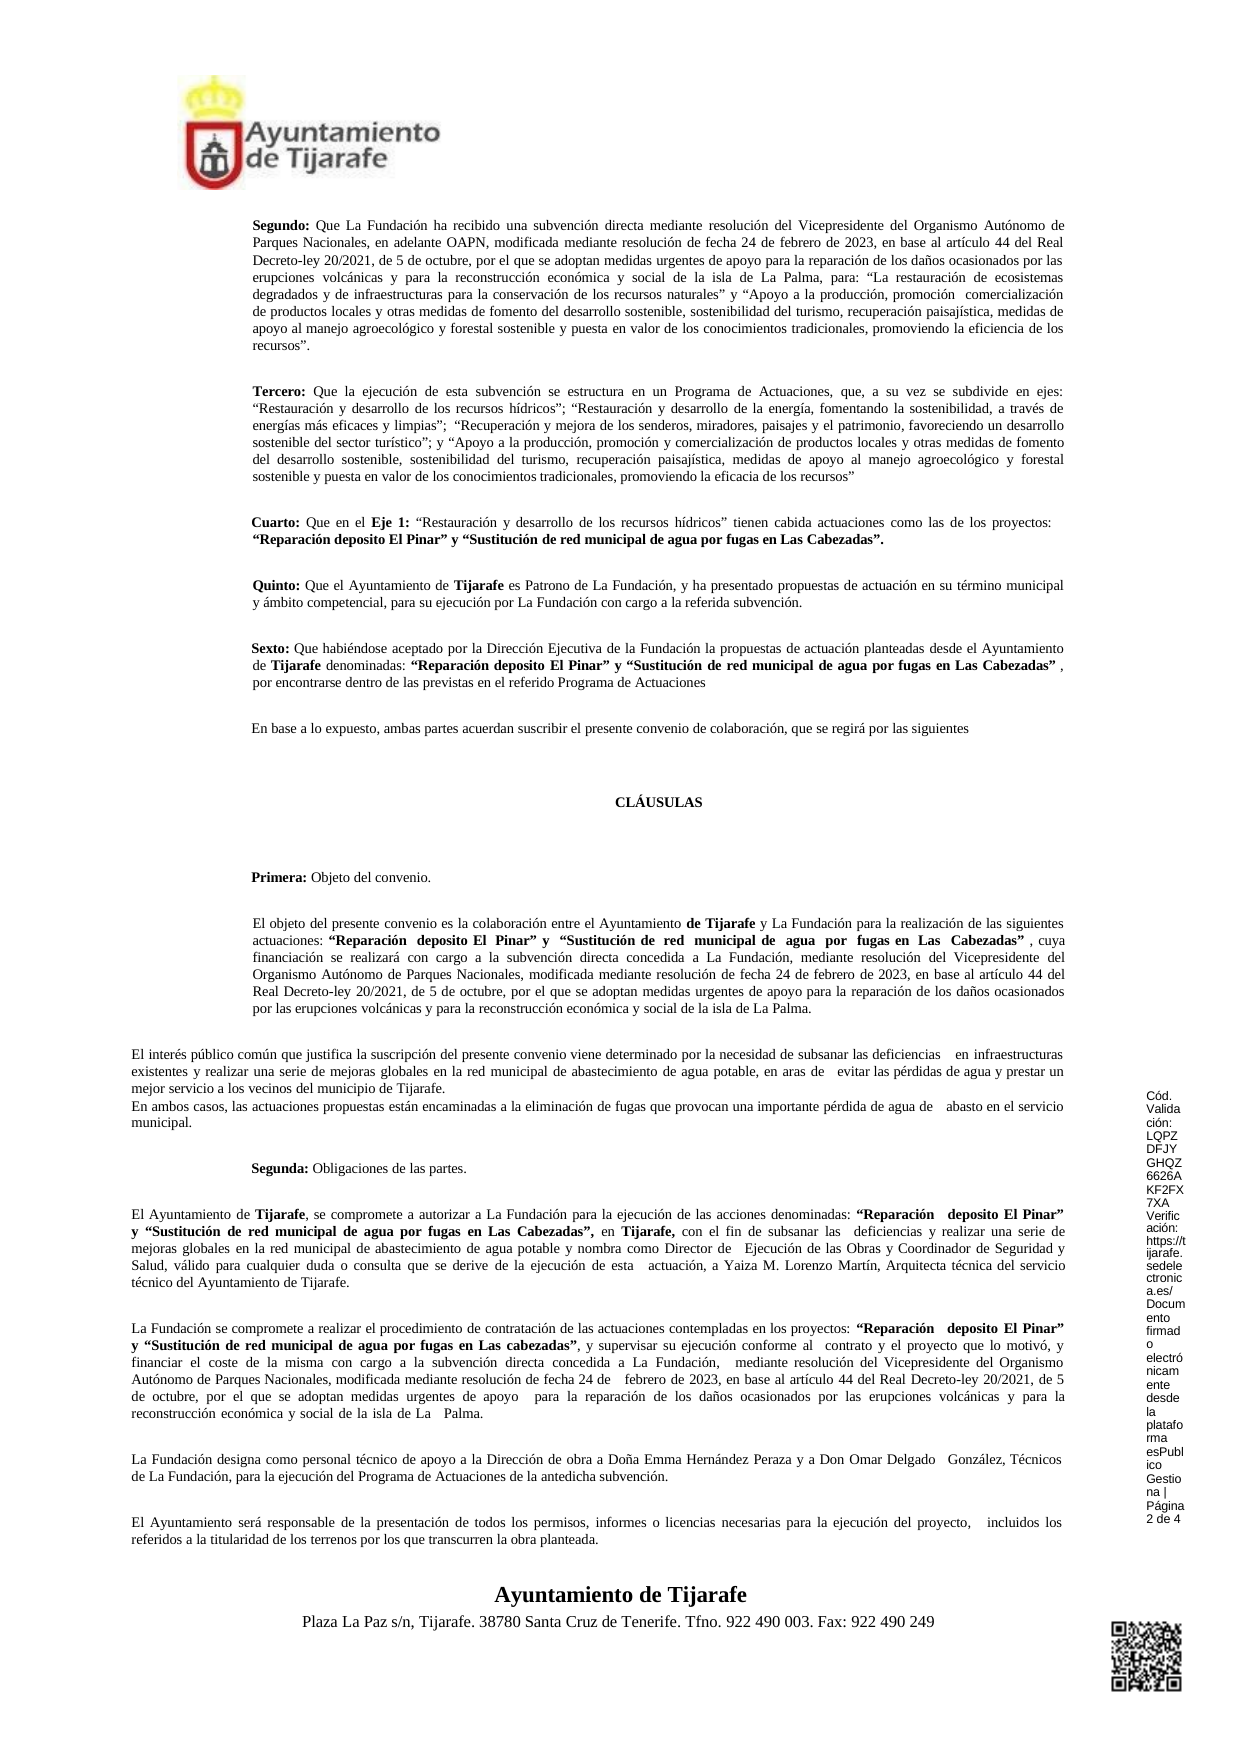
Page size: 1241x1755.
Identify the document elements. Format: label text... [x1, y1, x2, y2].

text Verificación: https://tijarafe.sedelectronica.es/ [1146, 1210, 1186, 1298]
text Quinto: Que el Ayuntamiento de Tijarafe es Patrono de La Fundación, y ha presentado propuestas de actuación en su término municipal y ámbito competencial, para su ejecución por La Fundación con cargo a la referida subvención. [252, 577, 1065, 611]
text [1144, 1089, 1186, 1612]
text Cuarto: Que en el Eje 1: “Restauración y desarrollo de los recursos hídricos” tienen cabida actuaciones como las de los proyectos: [251, 513, 1195, 530]
text Sexto: Que habiéndose aceptado por la Dirección Ejecutiva de la Fundación la propuestas de actuación planteadas desde el Ayuntamiento de Tijarafe denominadas: “Reparación deposito El Pinar” y “Sustitución de red municipal de agua por fugas en Las Cabezadas” , por encontrarse dentro de las previstas en el referido Programa de Actuaciones [251, 639, 1065, 691]
text En base a lo expuesto, ambas partes acuerdan suscribir el presente convenio de colaboración, que se regirá por las siguientes [251, 719, 1195, 736]
text La Fundación designa como personal técnico de apoyo a la Dirección de obra a Doña Emma Hernández Peraza y a Don Omar Delgado González, Técnicos de La Fundación, para la ejecución del Programa de Actuaciones de la antedicha subvención. [131, 1451, 1063, 1485]
text Segundo: Que La Fundación ha recibido una subvención directa mediante resolución del Vicepresidente del Organismo Autónomo de Parques Nacionales, en adelante OAPN, modificada mediante resolución de fecha 24 de febrero de 2023, en base al artículo 44 del Real Decreto-ley 20/2021, de 5 de octubre, por el que se adoptan medidas urgentes de apoyo para la reparación de los daños ocasionados por las erupciones volcánicas y para la reconstrucción económica y social de la isla de La Palma, para: “La restauración de ecosistemas degradados y de infraestructuras para la conservación de los recursos naturales” y “Apoyo a la producción, promoción comercialización de productos locales y otras medidas de fomento del desarrollo sostenible, sostenibilidad del turismo, recuperación paisajística, medidas de apoyo al manejo agroecológico y forestal sostenible y puesta en valor de los conocimientos tradicionales, promoviendo la eficiencia de los recursos”. [252, 217, 1064, 353]
text El interés público común que justifica la suscripción del presente convenio viene determinado por la necesidad de subsanar las deficiencias en infraestructuras existentes y realizar una serie de mejoras globales en la red municipal de abastecimiento de agua potable, en aras de evitar las pérdidas de agua y prestar un mejor servicio a los vecinos del municipio de Tijarafe. [131, 1046, 1064, 1097]
text Segunda: Obligaciones de las partes. [251, 1160, 1144, 1177]
text Primera: Objeto del convenio. [251, 869, 1195, 886]
text Tercero: Que la ejecución de esta subvención se estructura en un Programa de Actuaciones, que, a su vez se subdivide en ejes: “Restauración y desarrollo de los recursos hídricos”; “Restauración y desarrollo de la energía, fomentando la sostenibilidad, a través de energías más eficaces y limpias”; “Recuperación y mejora de los senderos, miradores, paisajes y el patrimonio, favoreciendo un desarrollo sostenible del sector turístico”; y “Apoyo a la producción, promoción y comercialización de productos locales y otras medidas de fomento del desarrollo sostenible, sostenibilidad del turismo, recuperación paisajística, medidas de apoyo al manejo agroecológico y forestal sostenible y puesta en valor de los conocimientos tradicionales, promoviendo la eficacia de los recursos” [252, 382, 1065, 484]
text El Ayuntamiento de Tijarafe, se compromete a autorizar a La Fundación para la ejecución de las acciones denominadas: “Reparación deposito El Pinar” y “Sustitución de red municipal de agua por fugas en Las Cabezadas”, en Tijarafe, con el fin de subsanar las deficiencias y realizar una serie de mejoras globales en la red municipal de abastecimiento de agua potable y nombra como Director de Ejecución de las Obras y Coordinador de Seguridad y Salud, válido para cualquier duda o consulta que se derive de la ejecución de esta actuación, a Yaiza M. Lorenzo Martín, Arquitecta técnica del servicio técnico del Ayuntamiento de Tijarafe. [131, 1206, 1065, 1291]
text Cód. Validación: LQPZDFJYGHQZ6626AKF2FX7XA [1146, 1089, 1186, 1210]
text La Fundación se compromete a realizar el procedimiento de contratación de las actuaciones contempladas en los proyectos: “Reparación deposito El Pinar” y “Sustitución de red municipal de agua por fugas en Las cabezadas”, y supervisar su ejecución conforme al contrato y el proyecto que lo motivó, y financiar el coste de la misma con cargo a la subvención directa concedida a La Fundación, mediante resolución del Vicepresidente del Organismo Autónomo de Parques Nacionales, modificada mediante resolución de fecha 24 de febrero de 2023, en base al artículo 44 del Real Decreto-ley 20/2021, de 5 de octubre, por el que se adoptan medidas urgentes de apoyo para la reparación de los daños ocasionados por las erupciones volcánicas y para la reconstrucción económica y social de la isla de La Palma. [131, 1320, 1065, 1422]
text El objeto del presente convenio es la colaboración entre el Ayuntamiento de Tijarafe y La Fundación para la realización de las siguientes actuaciones: “Reparación deposito El Pinar” y “Sustitución de red municipal de agua por fugas en Las Cabezadas” , cuya financiación se realizará con cargo a la subvención directa concedida a La Fundación, mediante resolución del Vicepresidente del Organismo Autónomo de Parques Nacionales, modificada mediante resolución de fecha 24 de febrero de 2023, en base al artículo 44 del Real Decreto-ley 20/2021, de 5 de octubre, por el que se adoptan medidas urgentes de apoyo para la reparación de los daños ocasionados por las erupciones volcánicas y para la reconstrucción económica y social de la isla de La Palma. [252, 915, 1065, 1017]
subtitle CLÁUSULAS [131, 794, 1186, 811]
subtitle “Reparación deposito El Pinar” y “Sustitución de red municipal de agua por fugas en Las Cabezadas”. [252, 531, 1195, 548]
text El Ayuntamiento será responsable de la presentación de todos los permisos, informes o licencias necesarias para la ejecución del proyecto, incluidos los referidos a la titularidad de los terrenos por los que transcurren la obra planteada. [131, 1514, 1064, 1547]
text En ambos casos, las actuaciones propuestas están encaminadas a la eliminación de fugas que provocan una importante pérdida de agua de abasto en el servicio municipal. [131, 1097, 1063, 1131]
text Documento firmado electrónicamente desde la plataforma esPublico Gestiona | Página 2 de 4 [1146, 1298, 1186, 1526]
